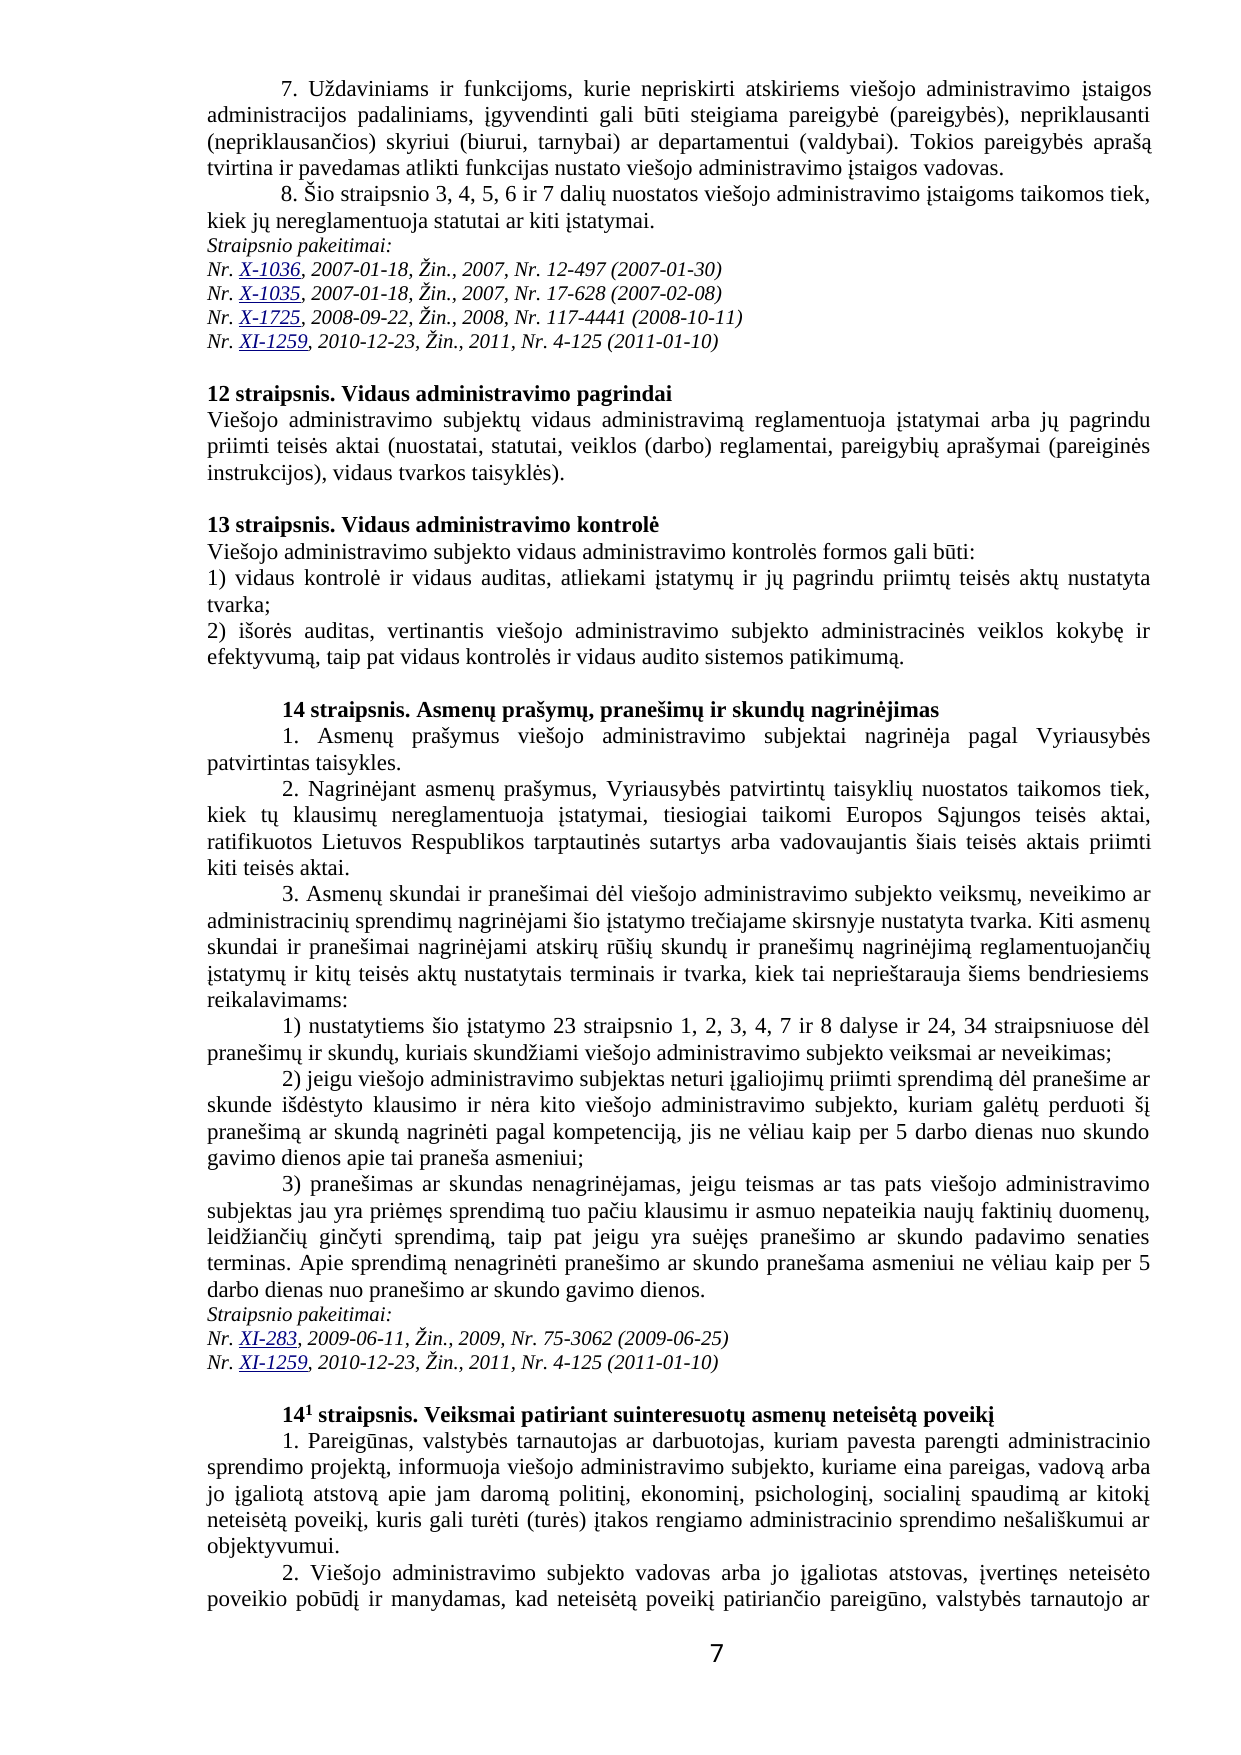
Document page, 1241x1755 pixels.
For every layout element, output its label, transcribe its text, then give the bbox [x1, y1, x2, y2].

text Nr. XI-1259, 2010-12-23, Žin., 2011, Nr. 4-125 (2011-01-10) [207, 1350, 1152, 1374]
text Nr. X-1035, 2007-01-18, Žin., 2007, Nr. 17-628 (2007-02-08) [207, 281, 1152, 305]
text Nr. XI-283, 2009-06-11, Žin., 2009, Nr. 75-3062 (2009-06-25) [207, 1326, 1152, 1350]
text 1) nustatytiems šio įstatymo 23 straipsnio 1, 2, 3, 4, 7 ir 8 dalyse ir 24, 34 straipsniuose dėl pranešimų ir skundų, kuriais skundžiami viešojo administravimo subjekto veiksmai ar neveikimas; [207, 1012, 1152, 1065]
text 1. Asmenų prašymus viešojo administravimo subjektai nagrinėja pagal Vyriausybės patvirtintas taisykles. [207, 722, 1152, 775]
text Viešojo administravimo subjektų vidaus administravimą reglamentuoja įstatymai arba jų pagrindu priimti teisės aktai (nuostatai, statutai, veiklos (darbo) reglamentai, pareigybių aprašymai (pareiginės instrukcijos), vidaus tvarkos taisyklės). [207, 406, 1152, 485]
text 13 straipsnis. Vidaus administravimo kontrolė [207, 512, 1152, 538]
text 8. Šio straipsnio 3, 4, 5, 6 ir 7 dalių nuostatos viešojo administravimo įstaigoms taikomos tiek, kiek jų nereglamentuoja statutai ar kiti įstatymai. [207, 180, 1152, 233]
text Nr. X-1725, 2008-09-22, Žin., 2008, Nr. 117-4441 (2008-10-11) [207, 305, 1152, 329]
text 2. Viešojo administravimo subjekto vadovas arba jo įgaliotas atstovas, įvertinęs neteisėto poveikio pobūdį ir manydamas, kad neteisėtą poveikį patiriančio pareigūno, valstybės tarnautojo ar [207, 1559, 1152, 1612]
text 3) pranešimas ar skundas nenagrinėjamas, jeigu teismas ar tas pats viešojo administravimo subjektas jau yra priėmęs sprendimą tuo pačiu klausimu ir asmuo nepateikia naujų faktinių duomenų, leidžiančių ginčyti sprendimą, taip pat jeigu yra suėjęs pranešimo ar skundo padavimo senaties terminas. Apie sprendimą nenagrinėti pranešimo ar skundo pranešama asmeniui ne vėliau kaip per 5 darbo dienas nuo pranešimo ar skundo gavimo dienos. [207, 1170, 1152, 1302]
text Viešojo administravimo subjekto vidaus administravimo kontrolės formos gali būti: [207, 538, 1152, 564]
text 2) jeigu viešojo administravimo subjektas neturi įgaliojimų priimti sprendimą dėl pranešime ar skunde išdėstyto klausimo ir nėra kito viešojo administravimo subjekto, kuriam galėtų perduoti šį pranešimą ar skundą nagrinėti pagal kompetenciją, jis ne vėliau kaip per 5 darbo dienas nuo skundo gavimo dienos apie tai praneša asmeniui; [207, 1065, 1152, 1170]
text 1. Pareigūnas, valstybės tarnautojas ar darbuotojas, kuriam pavesta parengti administracinio sprendimo projektą, informuoja viešojo administravimo subjekto, kuriame eina pareigas, vadovą arba jo įgaliotą atstovą apie jam daromą politinį, ekonominį, psichologinį, socialinį spaudimą ar kitokį neteisėtą poveikį, kuris gali turėti (turės) įtakos rengiamo administracinio sprendimo nešališkumui ar objektyvumui. [207, 1427, 1152, 1559]
text 14 straipsnis. Asmenų prašymų, pranešimų ir skundų nagrinėjimas [207, 696, 1152, 722]
text Straipsnio pakeitimai: [207, 1302, 1152, 1326]
text Nr. X-1036, 2007-01-18, Žin., 2007, Nr. 12-497 (2007-01-30) [207, 257, 1152, 281]
text 2) išorės auditas, vertinantis viešojo administravimo subjekto administracinės veiklos kokybę ir efektyvumą, taip pat vidaus kontrolės ir vidaus audito sistemos patikimumą. [207, 617, 1152, 670]
text 1) vidaus kontrolė ir vidaus auditas, atliekami įstatymų ir jų pagrindu priimtų teisės aktų nustatyta tvarka; [207, 564, 1152, 617]
text 7. Uždaviniams ir funkcijoms, kurie nepriskirti atskiriems viešojo administravimo įstaigos administracijos padaliniams, įgyvendinti gali būti steigiama pareigybė (pareigybės), nepriklausanti (nepriklausančios) skyriui (biurui, tarnybai) ar departamentui (valdybai). Tokios pareigybės aprašą tvirtina ir pavedamas atlikti funkcijas nustato viešojo administravimo įstaigos vadovas. [207, 75, 1152, 180]
text Straipsnio pakeitimai: [207, 233, 1152, 257]
text 2. Nagrinėjant asmenų prašymus, Vyriausybės patvirtintų taisyklių nuostatos taikomos tiek, kiek tų klausimų nereglamentuoja įstatymai, tiesiogiai taikomi Europos Sąjungos teisės aktai, ratifikuotos Lietuvos Respublikos tarptautinės sutartys arba vadovaujantis šiais teisės aktais priimti kiti teisės aktai. [207, 775, 1152, 881]
text 3. Asmenų skundai ir pranešimai dėl viešojo administravimo subjekto veiksmų, neveikimo ar administracinių sprendimų nagrinėjami šio įstatymo trečiajame skirsnyje nustatyta tvarka. Kiti asmenų skundai ir pranešimai nagrinėjami atskirų rūšių skundų ir pranešimų nagrinėjimą reglamentuojančių įstatymų ir kitų teisės aktų nustatytais terminais ir tvarka, kiek tai neprieštarauja šiems bendriesiems reikalavimams: [207, 881, 1152, 1012]
text Nr. XI-1259, 2010-12-23, Žin., 2011, Nr. 4-125 (2011-01-10) [207, 329, 1152, 353]
text 141 straipsnis. Veiksmai patiriant suinteresuotų asmenų neteisėtą poveikį [207, 1401, 1152, 1427]
text 12 straipsnis. Vidaus administravimo pagrindai [207, 380, 1152, 406]
